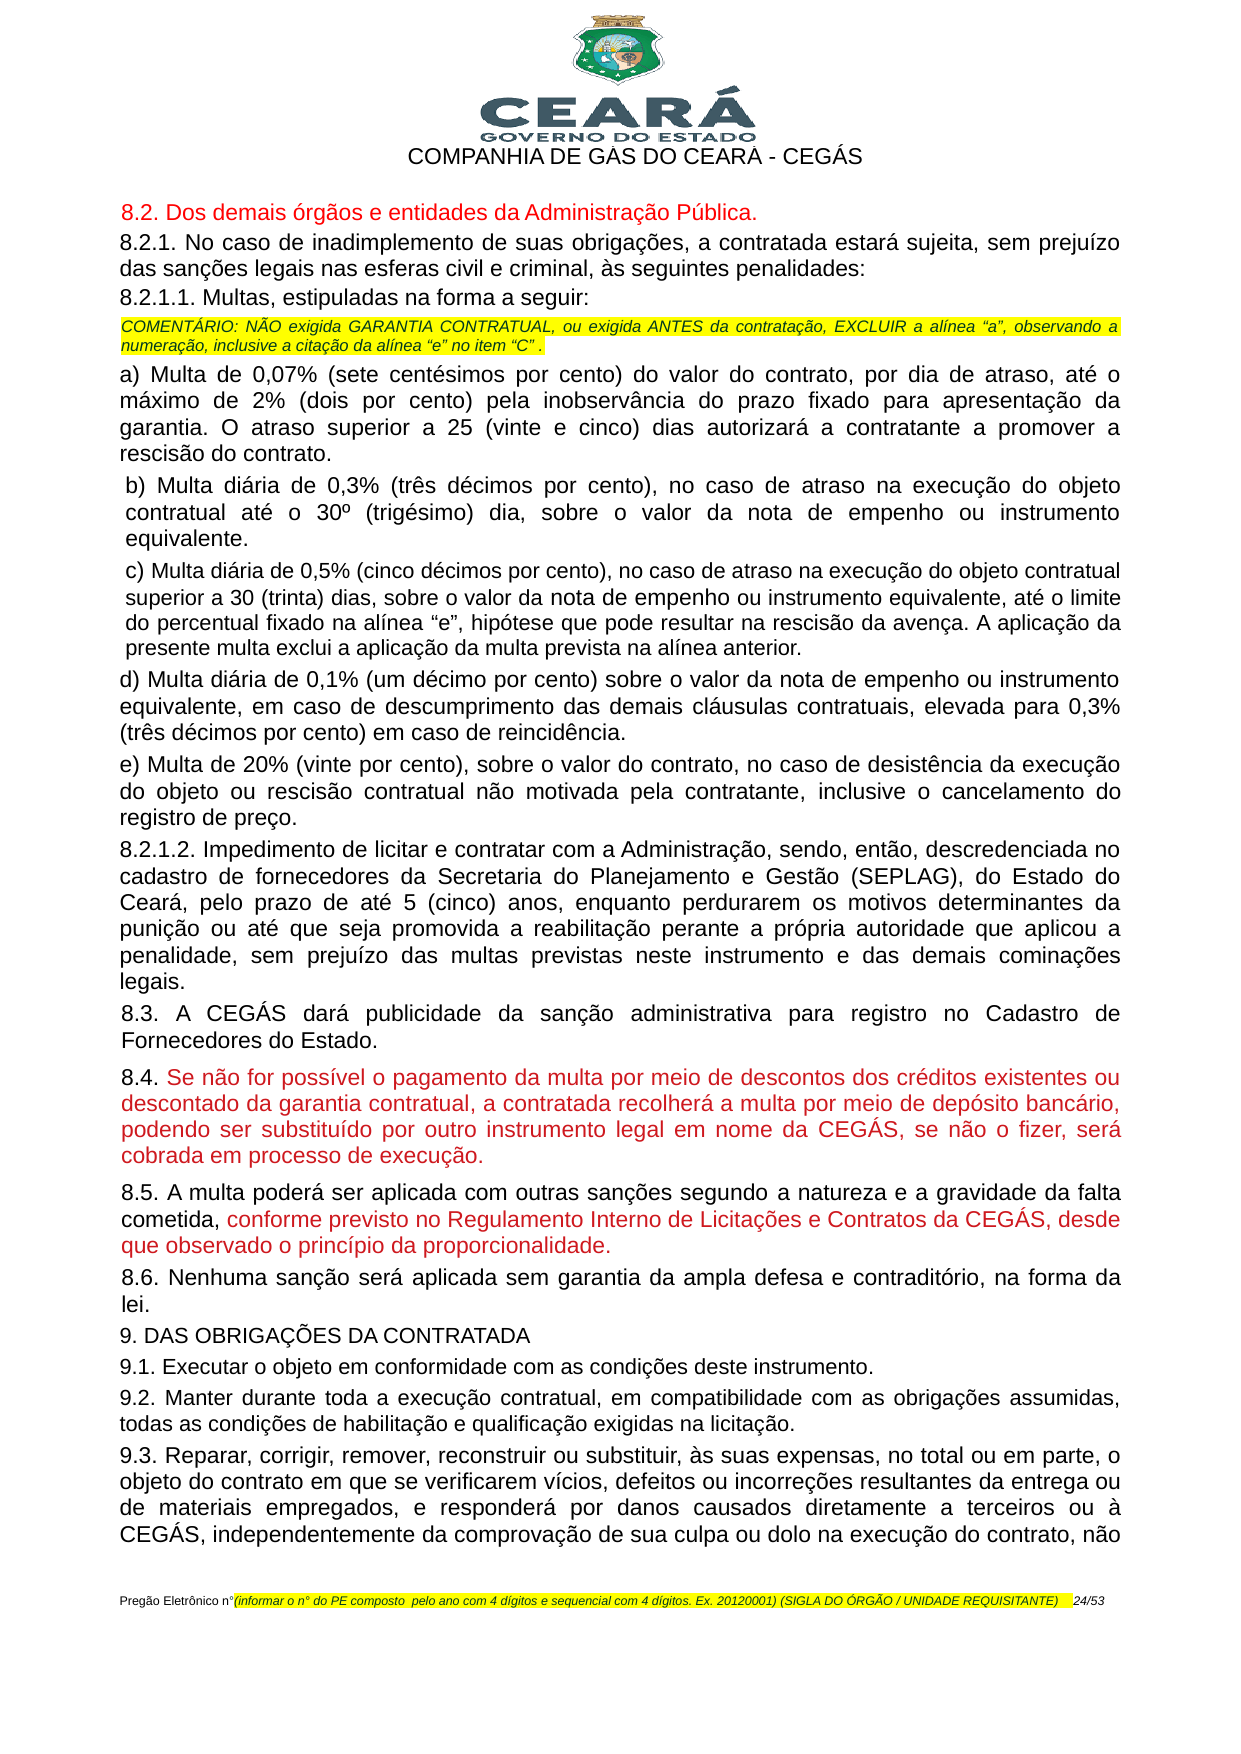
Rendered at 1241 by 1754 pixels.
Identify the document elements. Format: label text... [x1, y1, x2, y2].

text 8.2.1.1. Multas, estipuladas na forma a seguir: [119, 284, 1121, 311]
text 9. DAS OBRIGAÇÕES DA CONTRATADA [119, 1323, 1121, 1348]
text 9.3. Reparar, corrigir, remover, reconstruir ou substituir, às suas expensas, no total ou em parte, o objeto do contrato em que se verificarem vícios, defeitos ou incorreções resultantes da entrega ou de materiais empregados, e responderá por danos causados diretamente a terceiros ou à CEGÁS, independentemente da comprovação de sua culpa ou dolo na execução do contrato, não [119, 1442, 1121, 1547]
text 8.2.1.2. Impedimento de licitar e contratar com a Administração, sendo, então, descredenciada no cadastro de fornecedores da Secretaria do Planejamento e Gestão (SEPLAG), do Estado do Ceará, pelo prazo de até 5 (cinco) anos, enquanto perdurarem os motivos determinantes da punição ou até que seja promovida a reabilitação perante a própria autoridade que aplicou a penalidade, sem prejuízo das multas previstas neste instrumento e das demais cominações legais. [119, 836, 1121, 994]
text b) Multa diária de 0,3% (três décimos por cento), no caso de atraso na execução do objeto contratual até o 30º (trigésimo) dia, sobre o valor da nota de empenho ou instrumento equivalente. [125, 472, 1121, 551]
text d) Multa diária de 0,1% (um décimo por cento) sobre o valor da nota de empenho ou instrumento equivalente, em caso de descumprimento das demais cláusulas contratuais, elevada para 0,3% (três décimos por cento) em caso de reincidência. [119, 666, 1121, 745]
text COMENTÁRIO: NÃO exigida GARANTIA CONTRATUAL, ou exigida ANTES da contratação, EXCLUIR a alínea “a”, observando a numeração, inclusive a citação da alínea “e” no item “C” . [121, 317, 1121, 355]
picture [454, 10, 783, 146]
text 9.2. Manter durante toda a execução contratual, em compatibilidade com as obrigações assumidas, todas as condições de habilitação e qualificação exigidas na licitação. [119, 1385, 1121, 1436]
text 8.2.1. No caso de inadimplemento de suas obrigações, a contratada estará sujeita, sem prejuízo das sanções legais nas esferas civil e criminal, às seguintes penalidades: [119, 229, 1121, 281]
text 8.3. A CEGÁS dará publicidade da sanção administrativa para registro no Cadastro de Fornecedores do Estado. [121, 1000, 1121, 1053]
text 8.5. A multa poderá ser aplicada com outras sanções segundo a natureza e a gravidade da falta cometida, conforme previsto no Regulamento Interno de Licitações e Contratos da CEGÁS, desde que observado o princípio da proporcionalidade. [121, 1179, 1121, 1258]
text 8.6. Nenhuma sanção será aplicada sem garantia da ampla defesa e contraditório, na forma da lei. [121, 1264, 1121, 1317]
text c) Multa diária de 0,5% (cinco décimos por cento), no caso de atraso na execução do objeto contratual superior a 30 (trinta) dias, sobre o valor da nota de empenho ou instrumento equivalente, até o limite do percentual fixado na alínea “e”, hipótese que pode resultar na rescisão da avença. A aplicação da presente multa exclui a aplicação da multa prevista na alínea anterior. [125, 557, 1121, 660]
text 8.4. Se não for possível o pagamento da multa por meio de descontos dos créditos existentes ou descontado da garantia contratual, a contratada recolherá a multa por meio de depósito bancário, podendo ser substituído por outro instrumento legal em nome da CEGÁS, se não o fizer, será cobrada em processo de execução. [121, 1063, 1121, 1169]
text a) Multa de 0,07% (sete centésimos por cento) do valor do contrato, por dia de atraso, até o máximo de 2% (dois por cento) pela inobservância do prazo fixado para apresentação da garantia. O atraso superior a 25 (vinte e cinco) dias autorizará a contratante a promover a rescisão do contrato. [119, 361, 1121, 466]
text 8.2. Dos demais órgãos e entidades da Administração Pública. [121, 199, 1121, 226]
text 9.1. Executar o objeto em conformidade com as condições deste instrumento. [119, 1354, 1121, 1379]
text e) Multa de 20% (vinte por cento), sobre o valor do contrato, no caso de desistência da execução do objeto ou rescisão contratual não motivada pela contratante, inclusive o cancelamento do registro de preço. [119, 751, 1121, 830]
